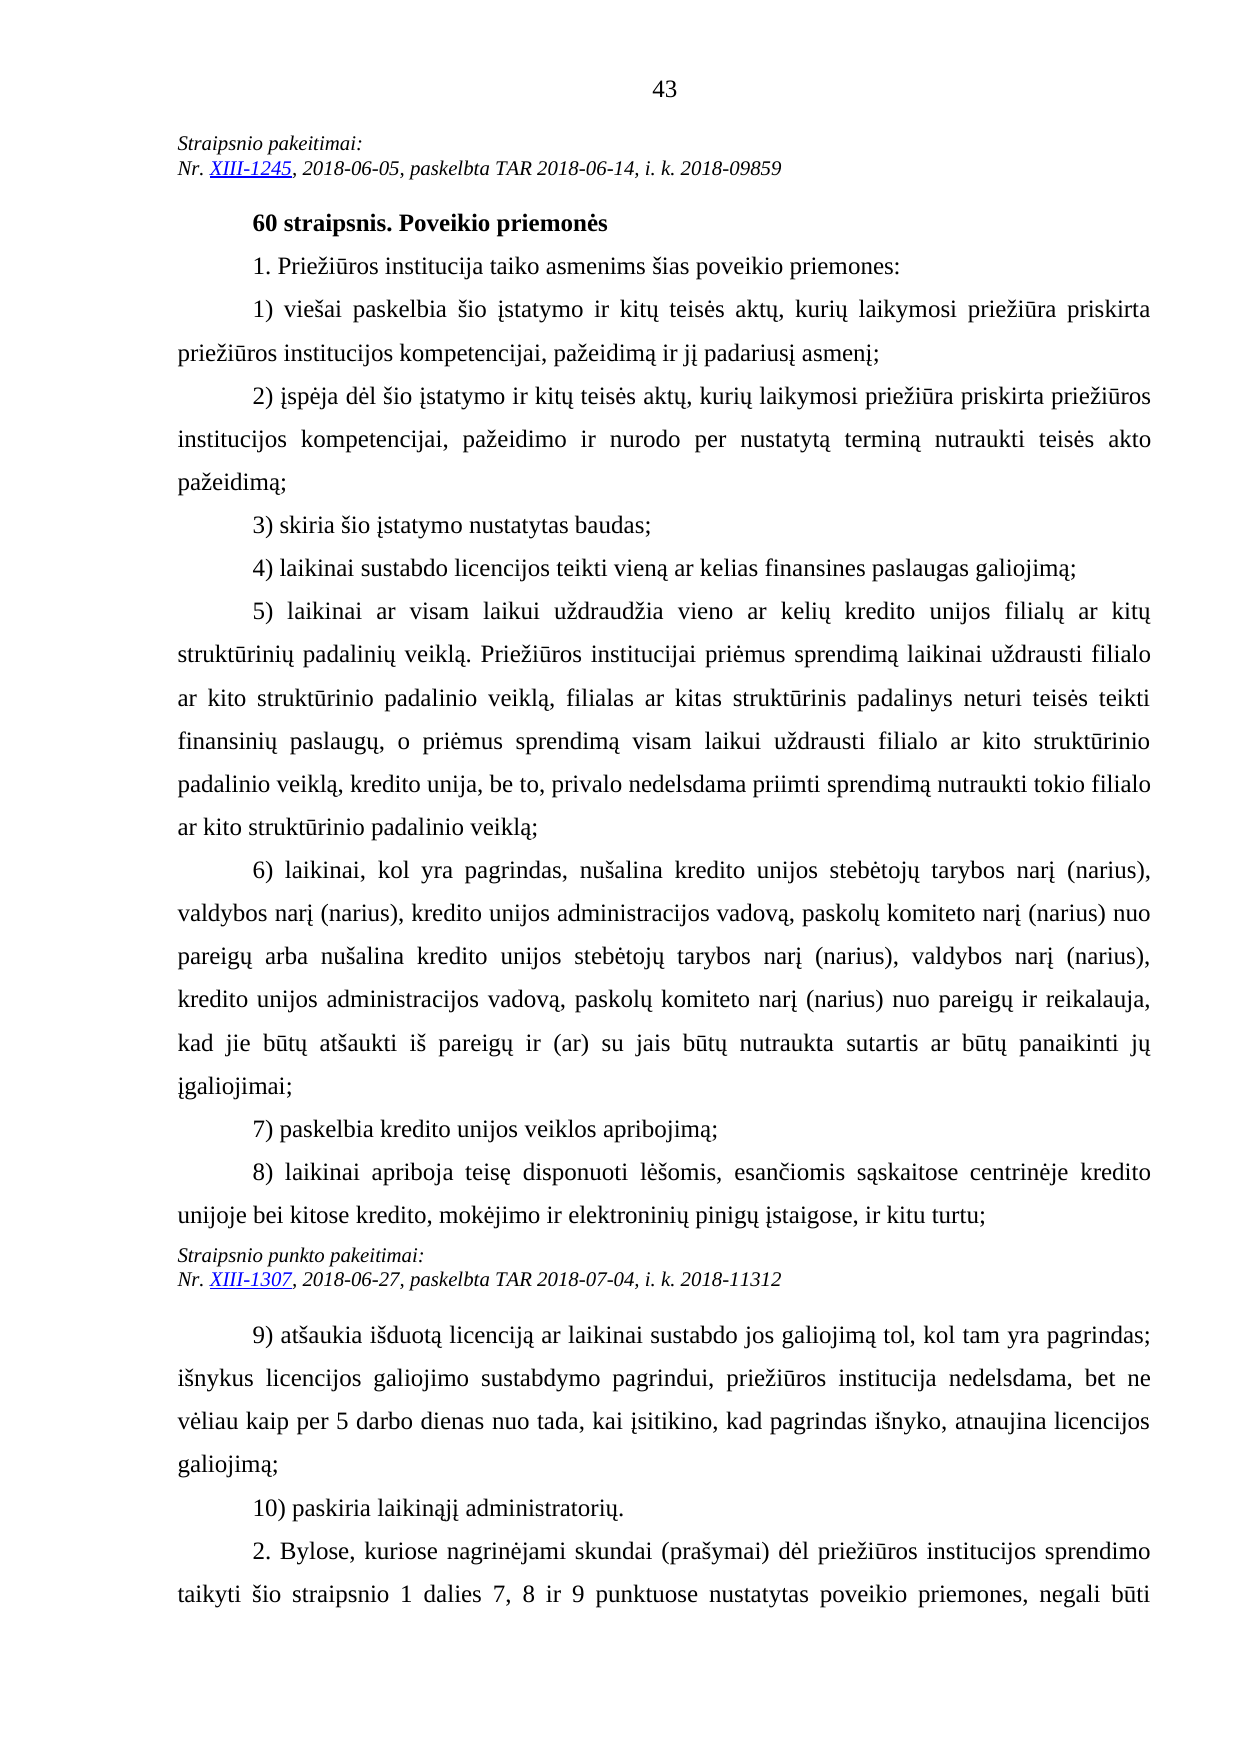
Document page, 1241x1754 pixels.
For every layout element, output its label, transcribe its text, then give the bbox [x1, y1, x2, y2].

text 1) viešai paskelbia šio įstatymo ir kitų teisės aktų, kurių laikymosi priežiūra priskirta priežiūros institucijos kompetencijai, pažeidimą ir jį padariusį asmenį; [177, 294, 1152, 366]
text 2) įspėja dėl šio įstatymo ir kitų teisės aktų, kurių laikymosi priežiūra priskirta priežiūros institucijos kompetencijai, pažeidimo ir nurodo per nustatytą terminą nutraukti teisės akto pažeidimą; [177, 381, 1152, 496]
text Nr. XIII-1307, 2018-06-27, paskelbta TAR 2018-07-04, i. k. 2018-11312 [177, 1267, 1152, 1291]
text 2. Bylose, kuriose nagrinėjami skundai (prašymai) dėl priežiūros institucijos sprendimo taikyti šio straipsnio 1 dalies 7, 8 ir 9 punktuose nustatytas poveikio priemones, negali būti [177, 1536, 1152, 1608]
text Nr. XIII-1245, 2018-06-05, paskelbta TAR 2018-06-14, i. k. 2018-09859 [177, 155, 1152, 179]
text 3) skiria šio įstatymo nustatytas baudas; [177, 510, 1152, 539]
text 5) laikinai ar visam laikui uždraudžia vieno ar kelių kredito unijos filialų ar kitų struktūrinių padalinių veiklą. Priežiūros institucijai priėmus sprendimą laikinai uždrausti filialo ar kito struktūrinio padalinio veiklą, filialas ar kitas struktūrinis padalinys neturi teisės teikti finansinių paslaugų, o priėmus sprendimą visam laikui uždrausti filialo ar kito struktūrinio padalinio veiklą, kredito unija, be to, privalo nedelsdama priimti sprendimą nutraukti tokio filialo ar kito struktūrinio padalinio veiklą; [177, 596, 1152, 841]
text Straipsnio punkto pakeitimai: [177, 1243, 1152, 1267]
text 10) paskiria laikinąjį administratorių. [177, 1493, 1152, 1521]
text 9) atšaukia išduotą licenciją ar laikinai sustabdo jos galiojimą tol, kol tam yra pagrindas; išnykus licencijos galiojimo sustabdymo pagrindui, priežiūros institucija nedelsdama, bet ne vėliau kaip per 5 darbo dienas nuo tada, kai įsitikino, kad pagrindas išnyko, atnaujina licencijos galiojimą; [177, 1320, 1152, 1478]
text 8) laikinai apriboja teisę disponuoti lėšomis, esančiomis sąskaitose centrinėje kredito unijoje bei kitose kredito, mokėjimo ir elektroninių pinigų įstaigose, ir kitu turtu; [177, 1157, 1152, 1229]
text 6) laikinai, kol yra pagrindas, nušalina kredito unijos stebėtojų tarybos narį (narius), valdybos narį (narius), kredito unijos administracijos vadovą, paskolų komiteto narį (narius) nuo pareigų arba nušalina kredito unijos stebėtojų tarybos narį (narius), valdybos narį (narius), kredito unijos administracijos vadovą, paskolų komiteto narį (narius) nuo pareigų ir reikalauja, kad jie būtų atšaukti iš pareigų ir (ar) su jais būtų nutraukta sutartis ar būtų panaikinti jų įgaliojimai; [177, 855, 1152, 1099]
text 60 straipsnis. Poveikio priemonės [177, 208, 1152, 237]
text Straipsnio pakeitimai: [177, 131, 1152, 155]
text 7) paskelbia kredito unijos veiklos apribojimą; [177, 1114, 1152, 1143]
text 4) laikinai sustabdo licencijos teikti vieną ar kelias finansines paslaugas galiojimą; [177, 553, 1152, 582]
text 1. Priežiūros institucija taiko asmenims šias poveikio priemones: [177, 251, 1152, 280]
